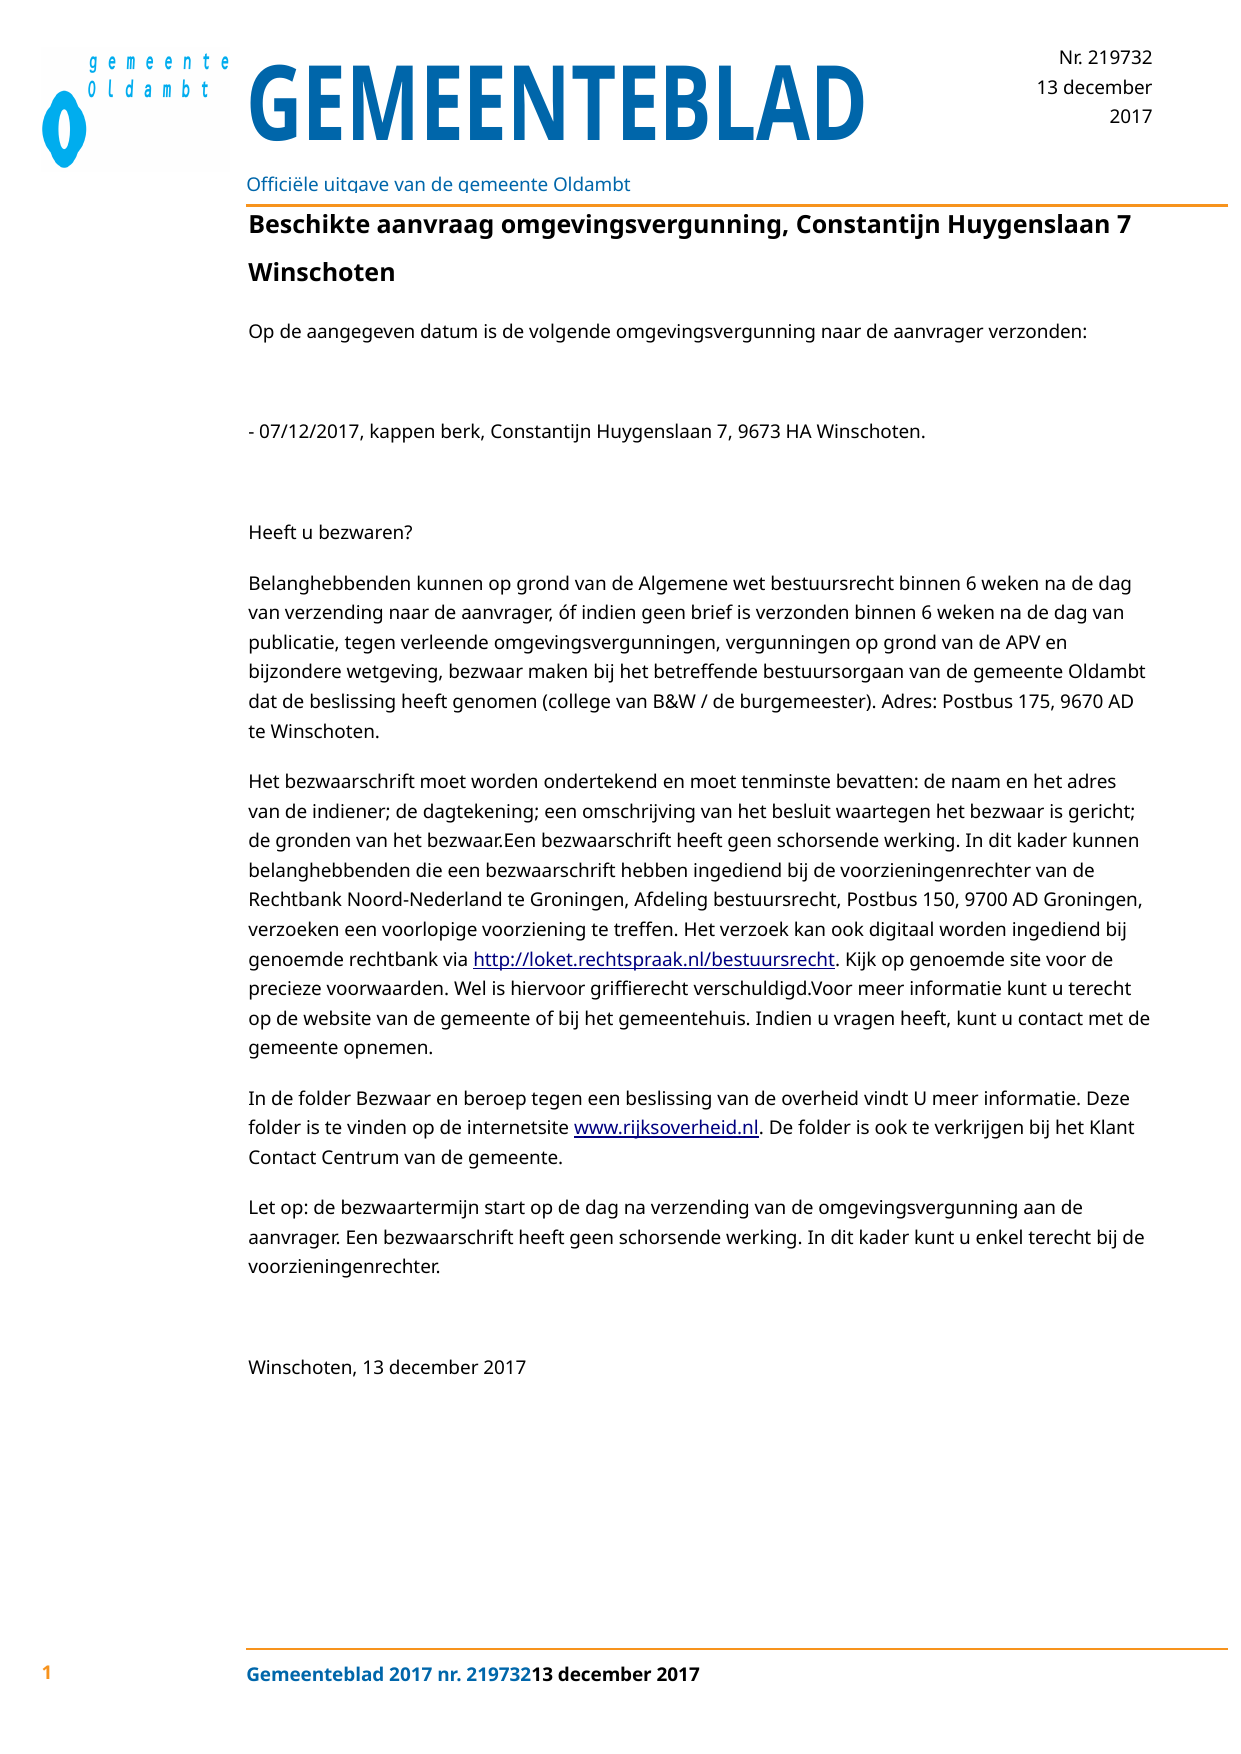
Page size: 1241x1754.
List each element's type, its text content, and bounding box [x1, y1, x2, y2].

text In de folder Bezwaar en beroep tegen een beslissing van de overheid vindt U meer informatie. Deze folder is te vinden op de internetsite www.rijksoverheid.nl. De folder is ook te verkrijgen bij het Klant Contact Centrum van de gemeente. [248, 1085, 1152, 1170]
text Beschikte aanvraag omgevingsvergunning, Constantijn Huygenslaan 7 Winschoten [248, 207, 1152, 288]
text Belanghebbenden kunnen op grond van de Algemene wet bestuursrecht binnen 6 weken na de dag van verzending naar de aanvrager, óf indien geen brief is verzonden binnen 6 weken na de dag van publicatie, tegen verleende omgevingsvergunningen, vergunningen op grond van de APV en bijzondere wetgeving, bezwaar maken bij het betreffende bestuursorgaan van de gemeente Oldambt dat de beslissing heeft genomen (college van B&W / de burgemeester). Adres: Postbus 175, 9670 AD te Winschoten. [248, 570, 1152, 744]
picture [41, 47, 231, 172]
text Het bezwaarschrift moet worden ondertekend en moet tenminste bevatten: de naam en het adres van de indiener; de dagtekening; een omschrijving van het besluit waartegen het bezwaar is gericht; de gronden van het bezwaar.Een bezwaarschrift heeft geen schorsende werking. In dit kader kunnen belanghebbenden die een bezwaarschrift hebben ingediend bij de voorzieningenrechter van de Rechtbank Noord-Nederland te Groningen, Afdeling bestuursrecht, Postbus 150, 9700 AD Groningen, verzoeken een voorlopige voorziening te treffen. Het verzoek kan ook digitaal worden ingediend bij genoemde rechtbank via http://loket.rechtspraak.nl/bestuursrecht. Kijk op genoemde site voor de precieze voorwaarden. Wel is hiervoor griffierecht verschuldigd.Voor meer informatie kunt u terecht op de website van de gemeente of bij het gemeentehuis. Indien u vragen heeft, kunt u contact met de gemeente opnemen. [248, 768, 1152, 1060]
text Winschoten, 13 december 2017 [248, 1354, 1152, 1380]
text - 07/12/2017, kappen berk, Constantijn Huygenslaan 7, 9673 HA Winschoten. [248, 419, 1152, 444]
text Heeft u bezwaren? [248, 519, 1152, 545]
text Op de aangegeven datum is de volgende omgevingsvergunning naar de aanvrager verzonden: [248, 318, 1152, 344]
text Let op: de bezwaartermijn start op de dag na verzending van de omgevingsvergunning aan de aanvrager. Een bezwaarschrift heeft geen schorsende werking. In dit kader kunt u enkel terecht bij de voorzieningenrechter. [248, 1194, 1152, 1279]
